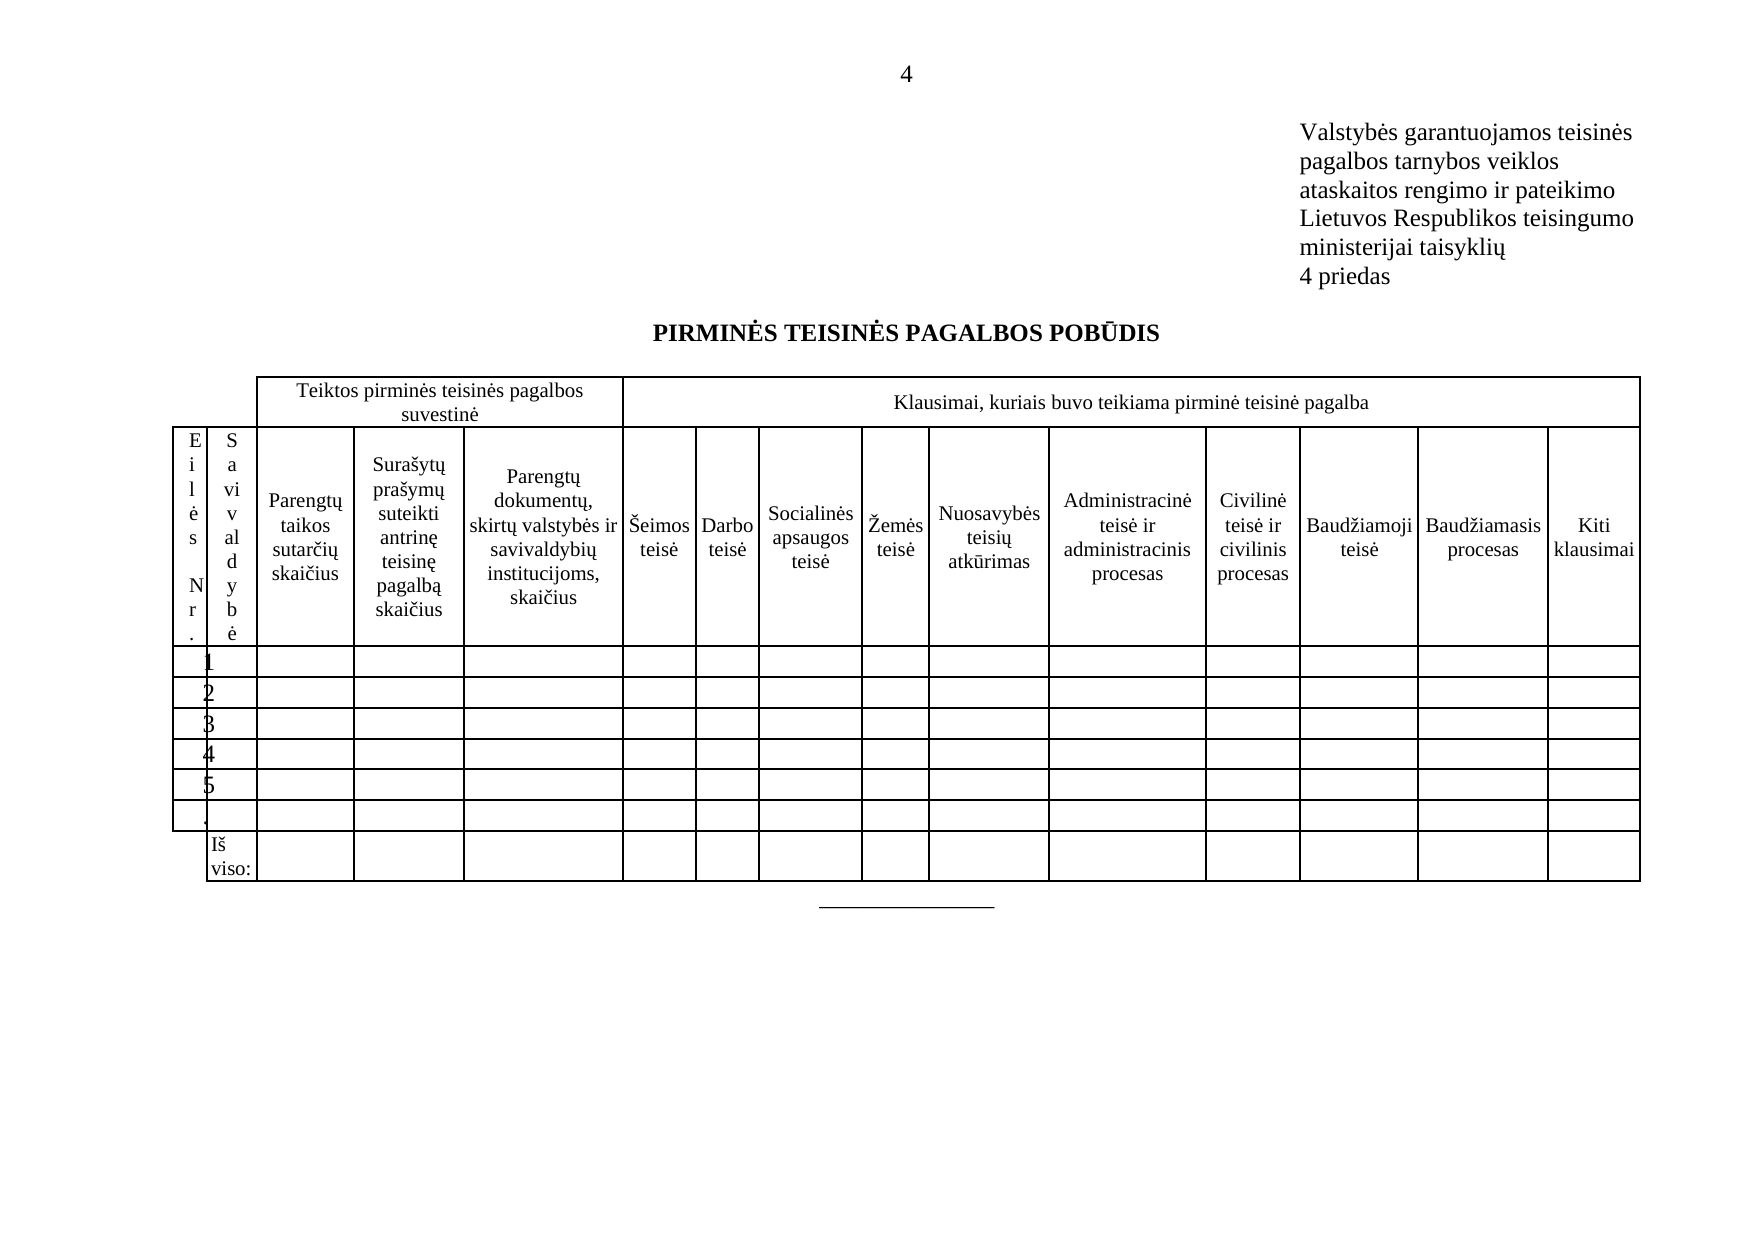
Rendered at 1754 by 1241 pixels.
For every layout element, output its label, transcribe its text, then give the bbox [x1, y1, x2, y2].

table_cell Kiti klausimai [1549, 428, 1639, 645]
table_cell 4 [174, 740, 206, 768]
table_cell [1549, 801, 1639, 830]
table_cell [624, 647, 695, 676]
table_cell [1549, 647, 1639, 676]
table_cell [863, 832, 928, 880]
table_cell [1050, 678, 1205, 707]
table_cell [1050, 770, 1205, 799]
table_cell [208, 678, 256, 707]
text PIRMINĖS TEISINĖS PAGALBOS POBŪDIS [177, 318, 1636, 347]
table_cell [760, 740, 861, 768]
table_cell Baudžiamasis procesas [1419, 428, 1547, 645]
table_cell [1301, 801, 1417, 830]
table_cell [1207, 647, 1299, 676]
table_header [173, 376, 256, 426]
table_cell Nuosavybės teisių atkūrimas [930, 428, 1048, 645]
table_cell [1549, 770, 1639, 799]
text ______________ [177, 882, 1636, 911]
text Valstybės garantuojamos teisinės [1299, 117, 1636, 146]
table_cell [863, 647, 928, 676]
table_cell [930, 709, 1048, 737]
table_cell [208, 740, 256, 768]
table_cell [258, 740, 353, 768]
table_cell [1549, 832, 1639, 880]
table_cell [1050, 647, 1205, 676]
table_cell [465, 678, 622, 707]
table_cell [760, 801, 861, 830]
table_cell [1549, 740, 1639, 768]
table_cell [624, 832, 695, 880]
table_cell [930, 678, 1048, 707]
table_cell [258, 770, 353, 799]
table_cell [258, 678, 353, 707]
table_cell [258, 832, 353, 880]
table_cell [1207, 770, 1299, 799]
table_cell [760, 832, 861, 880]
table_cell Socialinės apsaugos teisė [760, 428, 861, 645]
table_cell [1419, 678, 1547, 707]
table_cell Baudžiamoji teisė [1301, 428, 1417, 645]
table_header Teiktos pirminės teisinės pagalbos suvestinė [258, 378, 622, 426]
table_cell [760, 770, 861, 799]
table_cell Žemės teisė [863, 428, 928, 645]
table_cell [697, 740, 758, 768]
table_cell [697, 678, 758, 707]
table_cell [355, 678, 463, 707]
table_cell [355, 770, 463, 799]
table_cell Parengtų dokumentų, skirtų valstybės ir savivaldybių institucijoms, skaičius [465, 428, 622, 645]
table_cell [863, 770, 928, 799]
table_cell [465, 709, 622, 737]
table_cell [1419, 801, 1547, 830]
table_cell [1301, 678, 1417, 707]
table_cell [1050, 709, 1205, 737]
table_cell [258, 647, 353, 676]
table_cell [258, 709, 353, 737]
table_cell [1207, 678, 1299, 707]
table_cell Iš viso: [208, 832, 256, 880]
table_cell [1301, 832, 1417, 880]
table_cell [930, 647, 1048, 676]
table_cell Šeimos teisė [624, 428, 695, 645]
table_cell [208, 770, 256, 799]
table_cell [1549, 678, 1639, 707]
text 4 priedas [1299, 261, 1636, 290]
table_header Klausimai, kuriais buvo teikiama pirminė teisinė pagalba [624, 378, 1639, 426]
table_cell [863, 709, 928, 737]
table_cell [697, 832, 758, 880]
table_cell [208, 647, 256, 676]
table_cell 2 [174, 678, 206, 707]
table_cell [930, 740, 1048, 768]
table_cell [760, 647, 861, 676]
table_cell [1419, 740, 1547, 768]
text ataskaitos rengimo ir pateikimo [1299, 175, 1636, 203]
table_cell [624, 801, 695, 830]
table_cell [863, 740, 928, 768]
table_cell [1419, 709, 1547, 737]
table_cell [1419, 770, 1547, 799]
table_cell [355, 647, 463, 676]
table_cell 1 [174, 647, 206, 676]
text ministerijai taisyklių [1299, 232, 1636, 261]
text pagalbos tarnybos veiklos [1299, 146, 1636, 175]
table_cell [355, 832, 463, 880]
table_cell [624, 709, 695, 737]
table_cell [465, 832, 622, 880]
table_cell [1207, 832, 1299, 880]
table_cell [355, 740, 463, 768]
table_cell Darbo teisė [697, 428, 758, 645]
table_cell [1207, 740, 1299, 768]
table_cell [1207, 801, 1299, 830]
table_cell 3 [174, 709, 206, 737]
table_cell [760, 709, 861, 737]
table_cell [1301, 647, 1417, 676]
text Lietuvos Respublikos teisingumo [1299, 203, 1636, 232]
table_cell [355, 709, 463, 737]
table_cell . [174, 801, 206, 830]
table_cell Administracinė teisė ir administracinis procesas [1050, 428, 1205, 645]
table_cell [863, 678, 928, 707]
table_cell [760, 678, 861, 707]
table_cell [1301, 770, 1417, 799]
table_cell [1419, 647, 1547, 676]
table_cell [863, 801, 928, 830]
table_cell [1207, 709, 1299, 737]
table_cell [465, 770, 622, 799]
table_cell [208, 709, 256, 737]
table_cell [930, 832, 1048, 880]
table_cell [1050, 740, 1205, 768]
table_cell [697, 709, 758, 737]
table_cell [697, 801, 758, 830]
table_cell [208, 801, 256, 830]
table_cell [1419, 832, 1547, 880]
table_cell Surašytų prašymų suteikti antrinę teisinę pagalbą skaičius [355, 428, 463, 645]
table_cell [1301, 709, 1417, 737]
table_cell Savivaldybė [208, 428, 256, 645]
table_cell Parengtų taikos sutarčių skaičius [258, 428, 353, 645]
table_cell [624, 740, 695, 768]
table_cell [1050, 832, 1205, 880]
table_cell [465, 740, 622, 768]
table_cell [624, 678, 695, 707]
table_cell [930, 801, 1048, 830]
table_cell [1549, 709, 1639, 737]
table_cell [258, 801, 353, 830]
table_cell [173, 832, 206, 880]
table_cell [697, 770, 758, 799]
table_cell [1301, 740, 1417, 768]
table_cell [355, 801, 463, 830]
table_cell [624, 770, 695, 799]
table_cell 5 [174, 770, 206, 799]
table_cell [465, 647, 622, 676]
table_cell [930, 770, 1048, 799]
table_cell [697, 647, 758, 676]
table_cell Eilės Nr. [174, 428, 206, 645]
table_cell Civilinė teisė ir civilinis procesas [1207, 428, 1299, 645]
table_cell [1050, 801, 1205, 830]
table_cell [465, 801, 622, 830]
